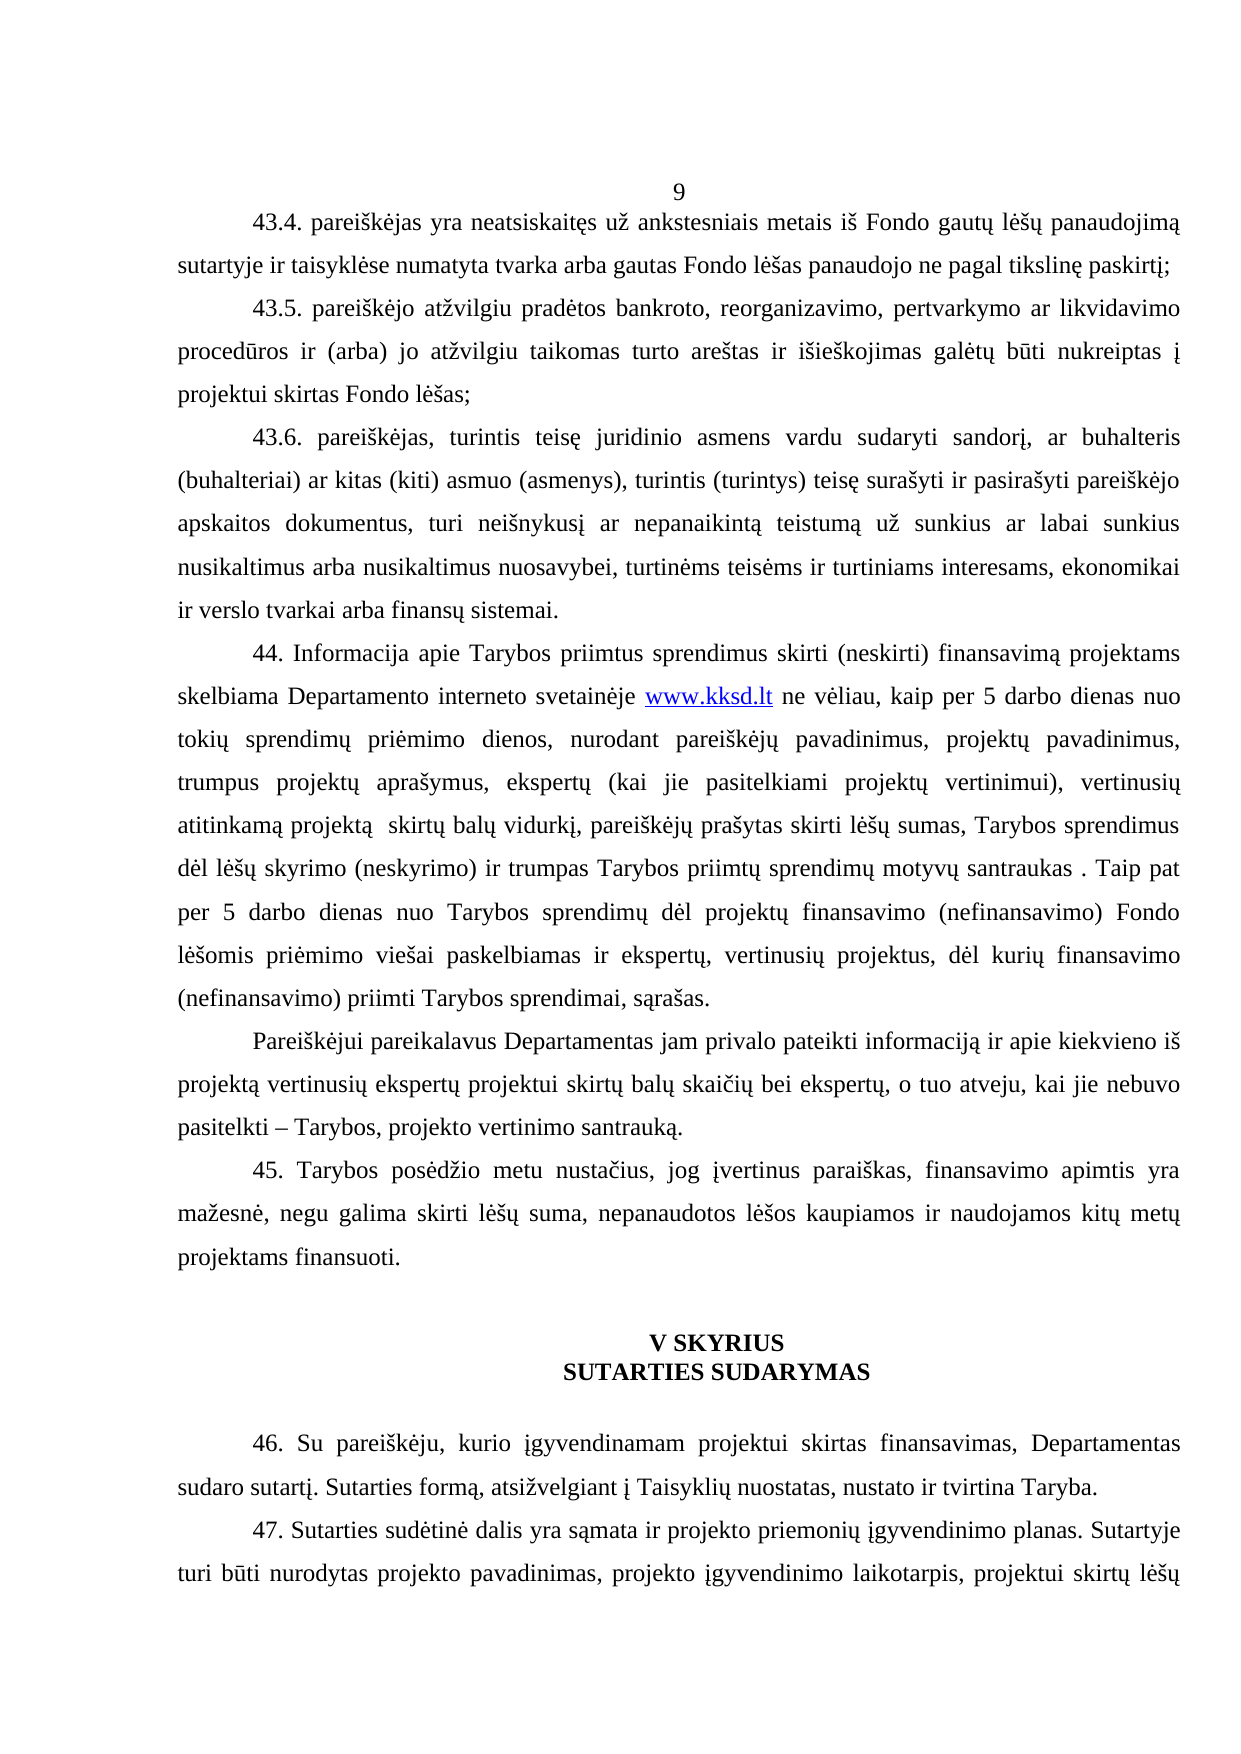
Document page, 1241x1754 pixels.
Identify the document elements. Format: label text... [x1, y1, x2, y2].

text 44. Informacija apie Tarybos priimtus sprendimus skirti (neskirti) finansavimą projektams skelbiama Departamento interneto svetainėje www.kksd.lt ne vėliau, kaip per 5 darbo dienas nuo tokių sprendimų priėmimo dienos, nurodant pareiškėjų pavadinimus, projektų pavadinimus, trumpus projektų aprašymus, ekspertų (kai jie pasitelkiami projektų vertinimui), vertinusių atitinkamą projektą skirtų balų vidurkį, pareiškėjų prašytas skirti lėšų sumas, Tarybos sprendimus dėl lėšų skyrimo (neskyrimo) ir trumpas Tarybos priimtų sprendimų motyvų santraukas . Taip pat per 5 darbo dienas nuo Tarybos sprendimų dėl projektų finansavimo (nefinansavimo) Fondo lėšomis priėmimo viešai paskelbiamas ir ekspertų, vertinusių projektus, dėl kurių finansavimo (nefinansavimo) priimti Tarybos sprendimai, sąrašas. [177, 638, 1181, 1012]
text V SKYRIUS [177, 1328, 1181, 1357]
text 47. Sutarties sudėtinė dalis yra sąmata ir projekto priemonių įgyvendinimo planas. Sutartyje turi būti nurodytas projekto pavadinimas, projekto įgyvendinimo laikotarpis, projektui skirtų lėšų [177, 1515, 1181, 1587]
text 43.4. pareiškėjas yra neatsiskaitęs už ankstesniais metais iš Fondo gautų lėšų panaudojimą sutartyje ir taisyklėse numatyta tvarka arba gautas Fondo lėšas panaudojo ne pagal tikslinę paskirtį; [177, 207, 1181, 278]
text 43.6. pareiškėjas, turintis teisę juridinio asmens vardu sudaryti sandorį, ar buhalteris (buhalteriai) ar kitas (kiti) asmuo (asmenys), turintis (turintys) teisę surašyti ir pasirašyti pareiškėjo apskaitos dokumentus, turi neišnykusį ar nepanaikintą teistumą už sunkius ar labai sunkius nusikaltimus arba nusikaltimus nuosavybei, turtinėms teisėms ir turtiniams interesams, ekonomikai ir verslo tvarkai arba finansų sistemai. [177, 422, 1181, 623]
text 43.5. pareiškėjo atžvilgiu pradėtos bankroto, reorganizavimo, pertvarkymo ar likvidavimo procedūros ir (arba) jo atžvilgiu taikomas turto areštas ir išieškojimas galėtų būti nukreiptas į projektui skirtas Fondo lėšas; [177, 293, 1181, 408]
text SUTARTIES SUDARYMAS [177, 1357, 1181, 1385]
text Pareiškėjui pareikalavus Departamentas jam privalo pateikti informaciją ir apie kiekvieno iš projektą vertinusių ekspertų projektui skirtų balų skaičių bei ekspertų, o tuo atveju, kai jie nebuvo pasitelkti – Tarybos, projekto vertinimo santrauką. [177, 1026, 1181, 1141]
text 45. Tarybos posėdžio metu nustačius, jog įvertinus paraiškas, finansavimo apimtis yra mažesnė, negu galima skirti lėšų suma, nepanaudotos lėšos kaupiamos ir naudojamos kitų metų projektams finansuoti. [177, 1155, 1181, 1270]
text 46. Su pareiškėju, kurio įgyvendinamam projektui skirtas finansavimas, Departamentas sudaro sutartį. Sutarties formą, atsižvelgiant į Taisyklių nuostatas, nustato ir tvirtina Taryba. [177, 1428, 1181, 1500]
